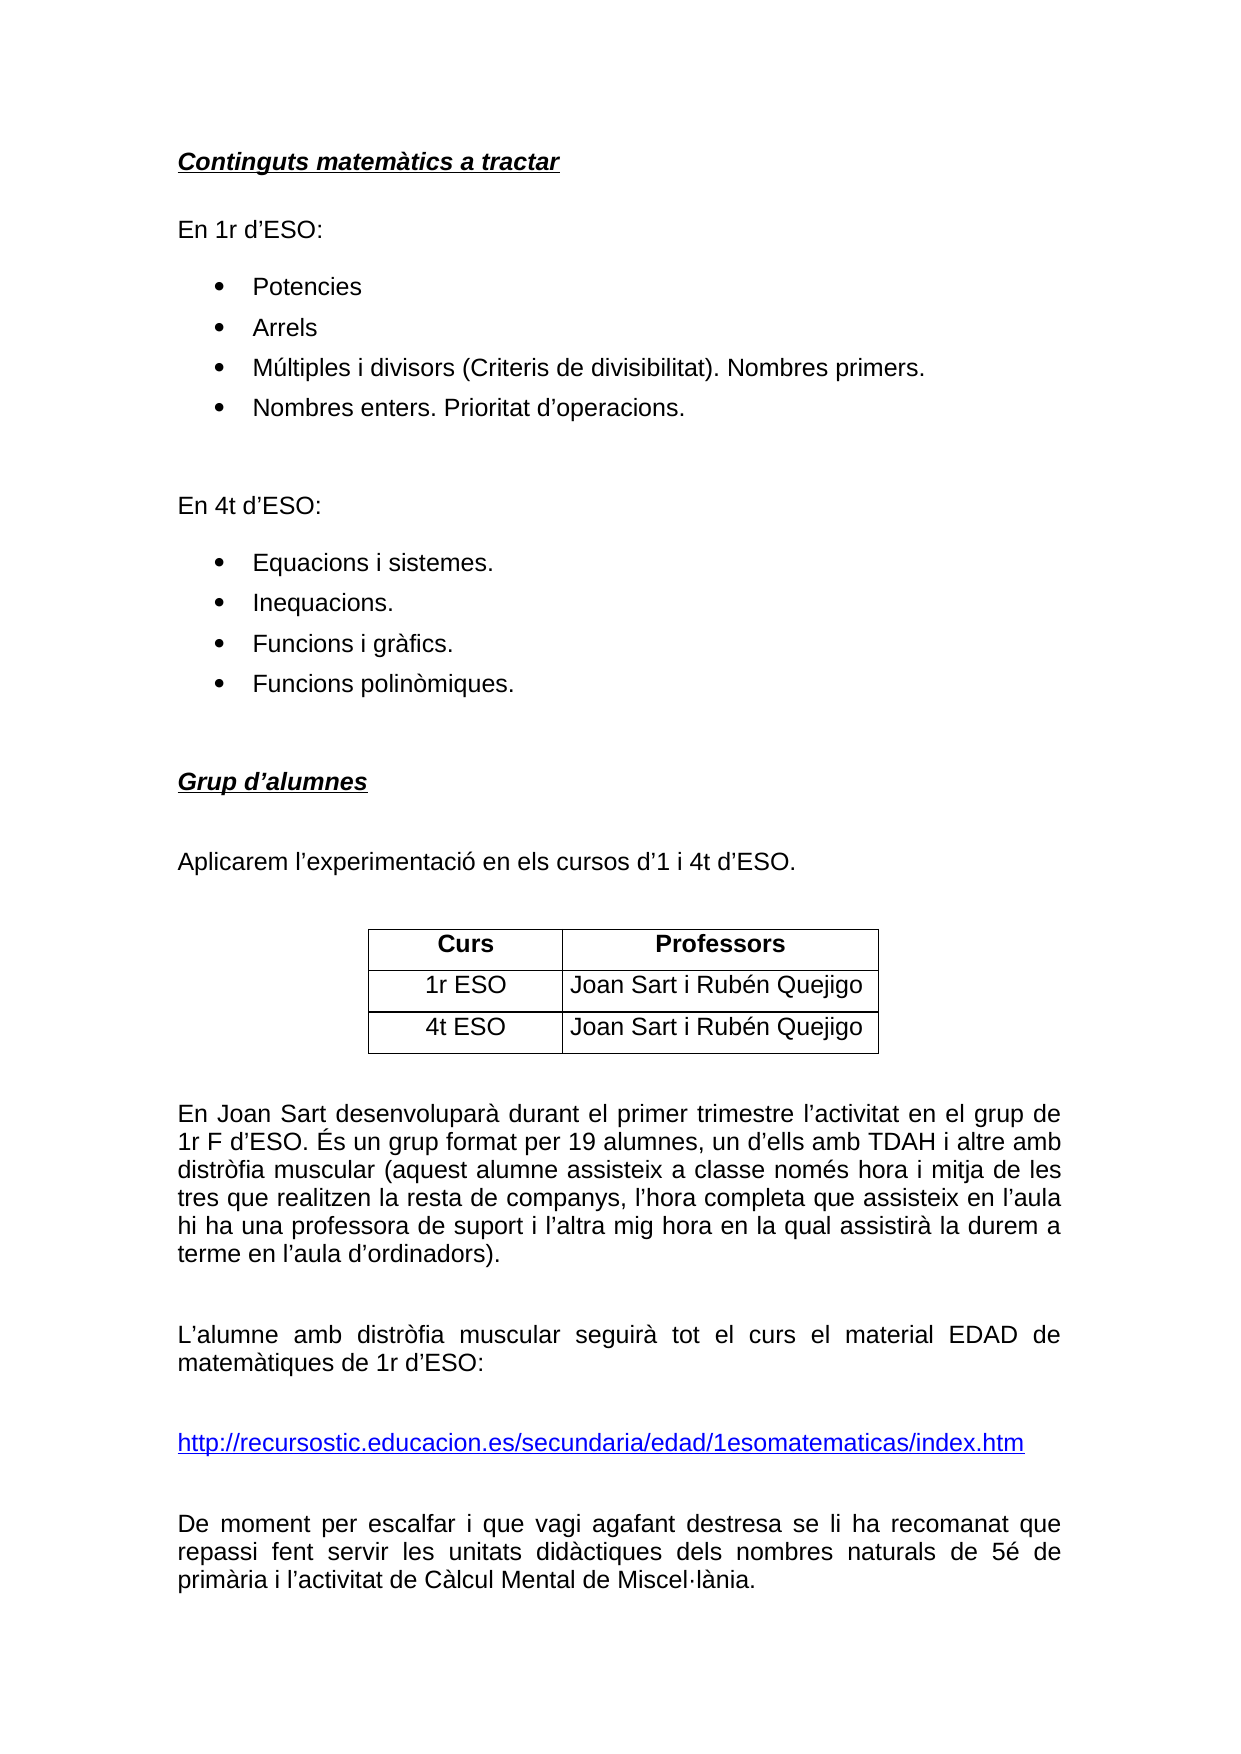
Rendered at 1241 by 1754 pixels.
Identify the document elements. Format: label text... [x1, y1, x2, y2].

list Funcions i gràfics. [215, 629, 1063, 658]
text En 1r d’ESO: [177, 216, 1063, 244]
text De moment per escalfar i que vagi agafant destresa se li ha recomanat que repassi fent servir les unitats didàctiques dels nombres naturals de 5é de primària i l’activitat de Càlcul Mental de Miscel·lània. [177, 1510, 1063, 1593]
table_cell 1r ESO [369, 971, 562, 1011]
table_header Professors [563, 930, 878, 970]
list Funcions polinòmiques. [215, 670, 1063, 698]
list Potencies [215, 273, 1063, 301]
list Equacions i sistemes. [215, 549, 1063, 577]
table_cell Joan Sart i Rubén Quejigo [563, 1013, 878, 1053]
text En Joan Sart desenvoluparà durant el primer trimestre l’activitat en el grup de 1r F d’ESO. És un grup format per 19 alumnes, un d’ells amb TDAH i altre amb distròfia muscular (aquest alumne assisteix a classe només hora i mitja de les tres que realitzen la resta de companys, l’hora completa que assisteix en l’aula hi ha una professora de suport i l’altra mig hora en la qual assistirà la durem a terme en l’aula d’ordinadors). [177, 1100, 1063, 1268]
table_cell Joan Sart i Rubén Quejigo [563, 971, 878, 1011]
text En 4t d’ESO: [177, 492, 1063, 519]
list Nombres enters. Prioritat d’operacions. [215, 394, 1063, 422]
list Arrels [215, 313, 1063, 341]
list Inequacions. [215, 589, 1063, 617]
text Grup d’alumnes [177, 767, 1063, 795]
text Aplicarem l’experimentació en els cursos d’1 i 4t d’ESO. [177, 848, 1063, 876]
list Múltiples i divisors (Criteris de divisibilitat). Nombres primers. [215, 354, 1063, 382]
text L’alumne amb distròfia muscular seguirà tot el curs el material EDAD de matemàtiques de 1r d’ESO: [177, 1321, 1063, 1376]
text http://recursostic.educacion.es/secundaria/edad/1esomatematicas/index.htm [177, 1429, 1063, 1457]
table_cell 4t ESO [369, 1013, 562, 1053]
subtitle Continguts matemàtics a tractar [177, 148, 1063, 176]
table_header Curs [369, 930, 562, 970]
